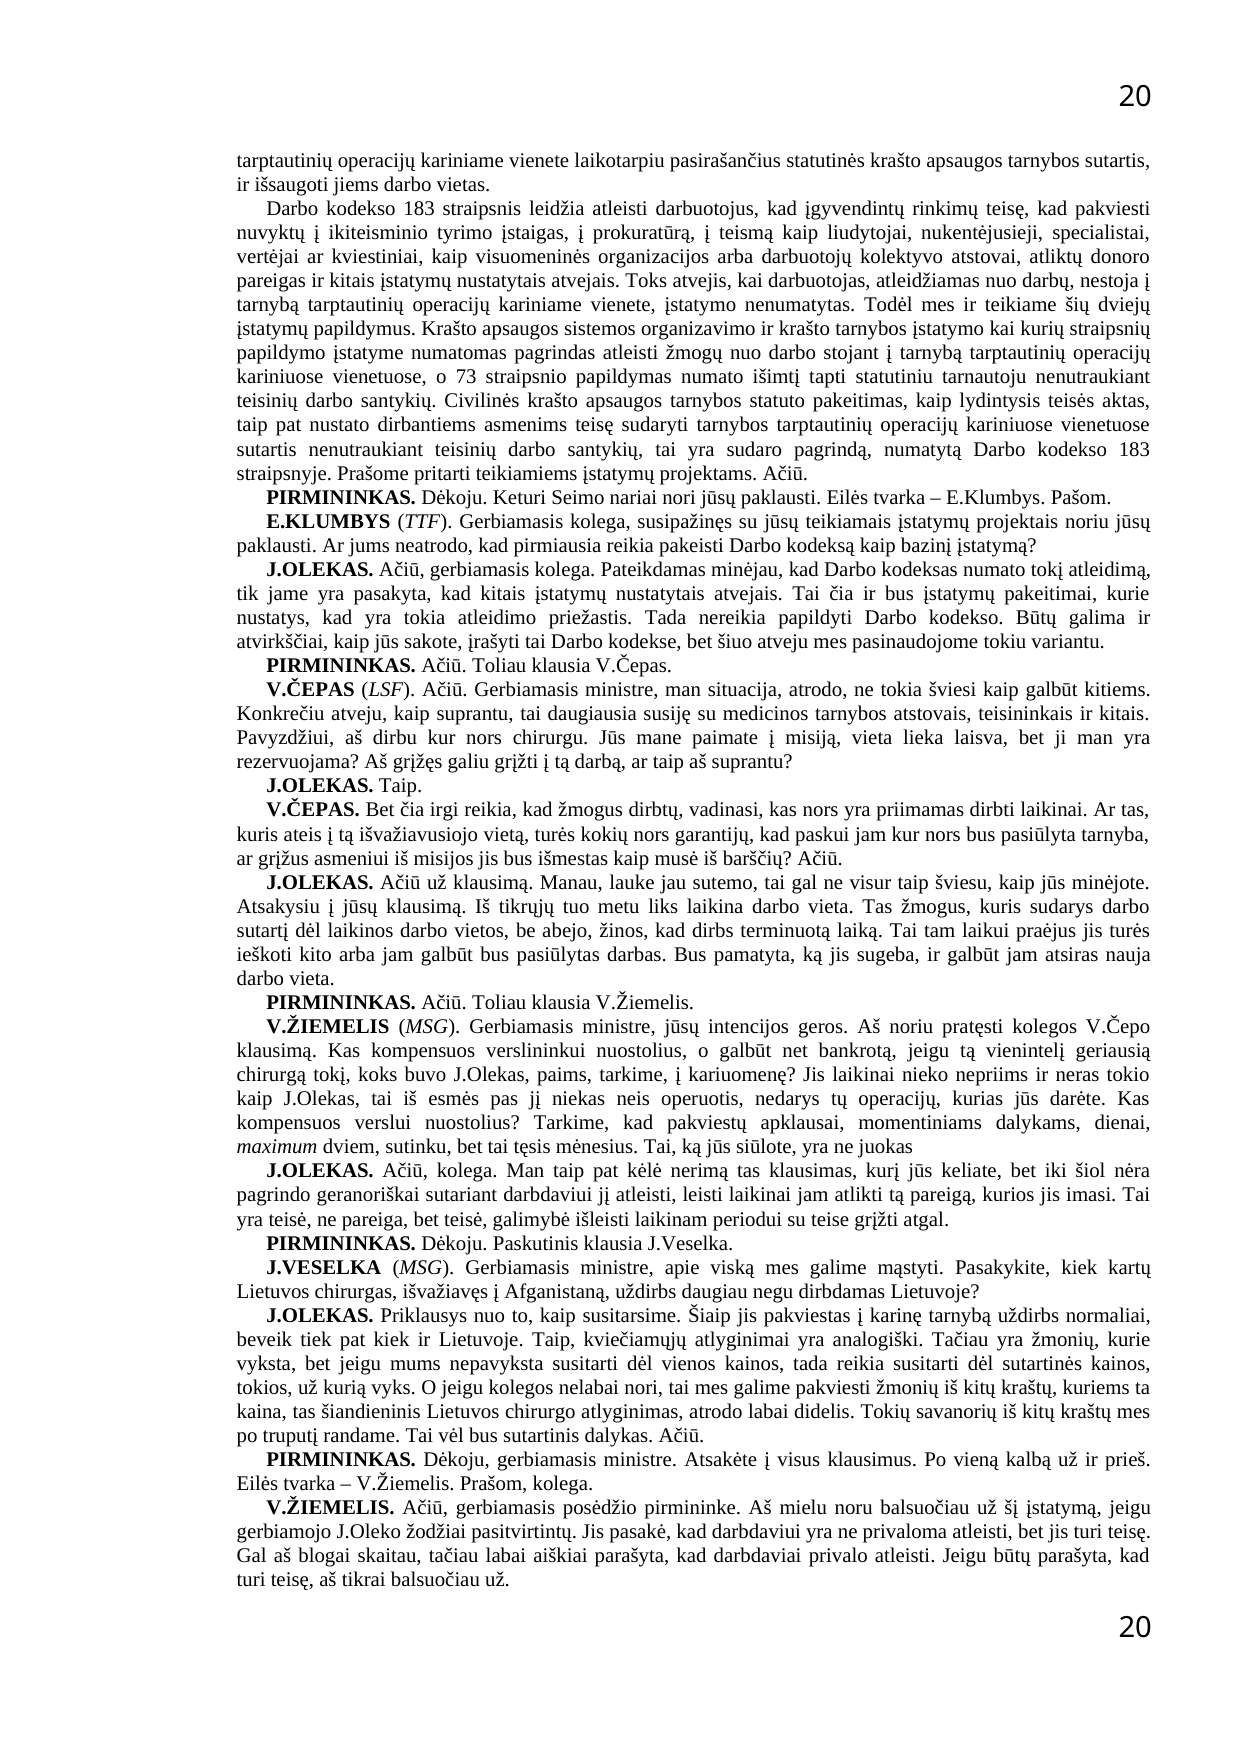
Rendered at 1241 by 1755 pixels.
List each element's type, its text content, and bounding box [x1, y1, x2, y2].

text PIRMININKAS. Dėkoju. Paskutinis klausia J.Veselka. [236, 1231, 1152, 1254]
text PIRMININKAS. Dėkoju, gerbiamasis ministre. Atsakėte į visus klausimus. Po vieną kalbą už ir prieš. Eilės tvarka – V.Žiemelis. Prašom, kolega. [236, 1447, 1152, 1495]
text J.OLEKAS. Ačiū, kolega. Man taip pat kėlė nerimą tas klausimas, kurį jūs keliate, bet iki šiol nėra pagrindo geranoriškai sutariant darbdaviui jį atleisti, leisti laikinai jam atlikti tą pareigą, kurios jis imasi. Tai yra teisė, ne pareiga, bet teisė, galimybė išleisti laikinam periodui su teise grįžti atgal. [236, 1158, 1152, 1231]
text tarptautinių operacijų kariniame vienete laikotarpiu pasirašančius statutinės krašto apsaugos tarnybos sutartis, ir išsaugoti jiems darbo vietas. [236, 148, 1152, 196]
text PIRMININKAS. Ačiū. Toliau klausia V.Čepas. [236, 653, 1152, 677]
text J.OLEKAS. Ačiū, gerbiamasis kolega. Pateikdamas minėjau, kad Darbo kodeksas numato tokį atleidimą, tik jame yra pasakyta, kad kitais įstatymų nustatytais atvejais. Tai čia ir bus įstatymų pakeitimai, kurie nustatys, kad yra tokia atleidimo priežastis. Tada nereikia papildyti Darbo kodekso. Būtų galima ir atvirkščiai, kaip jūs sakote, įrašyti tai Darbo kodekse, bet šiuo atveju mes pasinaudojome tokiu variantu. [236, 557, 1152, 653]
text PIRMININKAS. Dėkoju. Keturi Seimo nariai nori jūsų paklausti. Eilės tvarka – E.Klumbys. Pašom. [236, 484, 1152, 509]
text V.ČEPAS. Bet čia irgi reikia, kad žmogus dirbtų, vadinasi, kas nors yra priimamas dirbti laikinai. Ar tas, kuris ateis į tą išvažiavusiojo vietą, turės kokių nors garantijų, kad paskui jam kur nors bus pasiūlyta tarnyba, ar grįžus asmeniui iš misijos jis bus išmestas kaip musė iš barščių? Ačiū. [236, 797, 1152, 869]
text J.OLEKAS. Priklausys nuo to, kaip susitarsime. Šiaip jis pakviestas į karinę tarnybą uždirbs normaliai, beveik tiek pat kiek ir Lietuvoje. Taip, kviečiamųjų atlyginimai yra analogiški. Tačiau yra žmonių, kurie vyksta, bet jeigu mums nepavyksta susitarti dėl vienos kainos, tada reikia susitarti dėl sutartinės kainos, tokios, už kurią vyks. O jeigu kolegos nelabai nori, tai mes galime pakviesti žmonių iš kitų kraštų, kuriems ta kaina, tas šiandieninis Lietuvos chirurgo atlyginimas, atrodo labai didelis. Tokių savanorių iš kitų kraštų mes po truputį randame. Tai vėl bus sutartinis dalykas. Ačiū. [236, 1303, 1152, 1447]
text J.VESELKA (MSG). Gerbiamasis ministre, apie viską mes galime mąstyti. Pasakykite, kiek kartų Lietuvos chirurgas, išvažiavęs į Afganistaną, uždirbs daugiau negu dirbdamas Lietuvoje? [236, 1254, 1152, 1303]
text Darbo kodekso 183 straipsnis leidžia atleisti darbuotojus, kad įgyvendintų rinkimų teisę, kad pakviesti nuvyktų į ikiteisminio tyrimo įstaigas, į prokuratūrą, į teismą kaip liudytojai, nukentėjusieji, specialistai, vertėjai ar kviestiniai, kaip visuomeninės organizacijos arba darbuotojų kolektyvo atstovai, atliktų donoro pareigas ir kitais įstatymų nustatytais atvejais. Toks atvejis, kai darbuotojas, atleidžiamas nuo darbų, nestoja į tarnybą tarptautinių operacijų kariniame vienete, įstatymo nenumatytas. Todėl mes ir teikiame šių dviejų įstatymų papildymus. Krašto apsaugos sistemos organizavimo ir krašto tarnybos įstatymo kai kurių straipsnių papildymo įstatyme numatomas pagrindas atleisti žmogų nuo darbo stojant į tarnybą tarptautinių operacijų kariniuose vienetuose, o 73 straipsnio papildymas numato išimtį tapti statutiniu tarnautoju nenutraukiant teisinių darbo santykių. Civilinės krašto apsaugos tarnybos statuto pakeitimas, kaip lydintysis teisės aktas, taip pat nustato dirbantiems asmenims teisę sudaryti tarnybos tarptautinių operacijų kariniuose vienetuose sutartis nenutraukiant teisinių darbo santykių, tai yra sudaro pagrindą, numatytą Darbo kodekso 183 straipsnyje. Prašome pritarti teikiamiems įstatymų projektams. Ačiū. [236, 196, 1152, 484]
text E.KLUMBYS (TTF). Gerbiamasis kolega, susipažinęs su jūsų teikiamais įstatymų projektais noriu jūsų paklausti. Ar jums neatrodo, kad pirmiausia reikia pakeisti Darbo kodeksą kaip bazinį įstatymą? [236, 509, 1152, 557]
text J.OLEKAS. Taip. [236, 773, 1152, 797]
text PIRMININKAS. Ačiū. Toliau klausia V.Žiemelis. [236, 990, 1152, 1014]
text V.ČEPAS (LSF). Ačiū. Gerbiamasis ministre, man situacija, atrodo, ne tokia šviesi kaip galbūt kitiems. Konkrečiu atveju, kaip suprantu, tai daugiausia susiję su medicinos tarnybos atstovais, teisininkais ir kitais. Pavyzdžiui, aš dirbu kur nors chirurgu. Jūs mane paimate į misiją, vieta lieka laisva, bet ji man yra rezervuojama? Aš grįžęs galiu grįžti į tą darbą, ar taip aš suprantu? [236, 677, 1152, 773]
text J.OLEKAS. Ačiū už klausimą. Manau, lauke jau sutemo, tai gal ne visur taip šviesu, kaip jūs minėjote. Atsakysiu į jūsų klausimą. Iš tikrųjų tuo metu liks laikina darbo vieta. Tas žmogus, kuris sudarys darbo sutartį dėl laikinos darbo vietos, be abejo, žinos, kad dirbs terminuotą laiką. Tai tam laikui praėjus jis turės ieškoti kito arba jam galbūt bus pasiūlytas darbas. Bus pamatyta, ką jis sugeba, ir galbūt jam atsiras nauja darbo vieta. [236, 869, 1152, 990]
text V.ŽIEMELIS. Ačiū, gerbiamasis posėdžio pirmininke. Aš mielu noru balsuočiau už šį įstatymą, jeigu gerbiamojo J.Oleko žodžiai pasitvirtintų. Jis pasakė, kad darbdaviui yra ne privaloma atleisti, bet jis turi teisę. Gal aš blogai skaitau, tačiau labai aiškiai parašyta, kad darbdaviai privalo atleisti. Jeigu būtų parašyta, kad turi teisę, aš tikrai balsuočiau už. [236, 1495, 1152, 1591]
text V.ŽIEMELIS (MSG). Gerbiamasis ministre, jūsų intencijos geros. Aš noriu pratęsti kolegos V.Čepo klausimą. Kas kompensuos verslininkui nuostolius, o galbūt net bankrotą, jeigu tą vienintelį geriausią chirurgą tokį, koks buvo J.Olekas, paims, tarkime, į kariuomenę? Jis laikinai nieko nepriims ir neras tokio kaip J.Olekas, tai iš esmės pas jį niekas neis operuotis, nedarys tų operacijų, kurias jūs darėte. Kas kompensuos verslui nuostolius? Tarkime, kad pakviestų apklausai, momentiniams dalykams, dienai, maximum dviem, sutinku, bet tai tęsis mėnesius. Tai, ką jūs siūlote, yra ne juokas [236, 1014, 1152, 1158]
